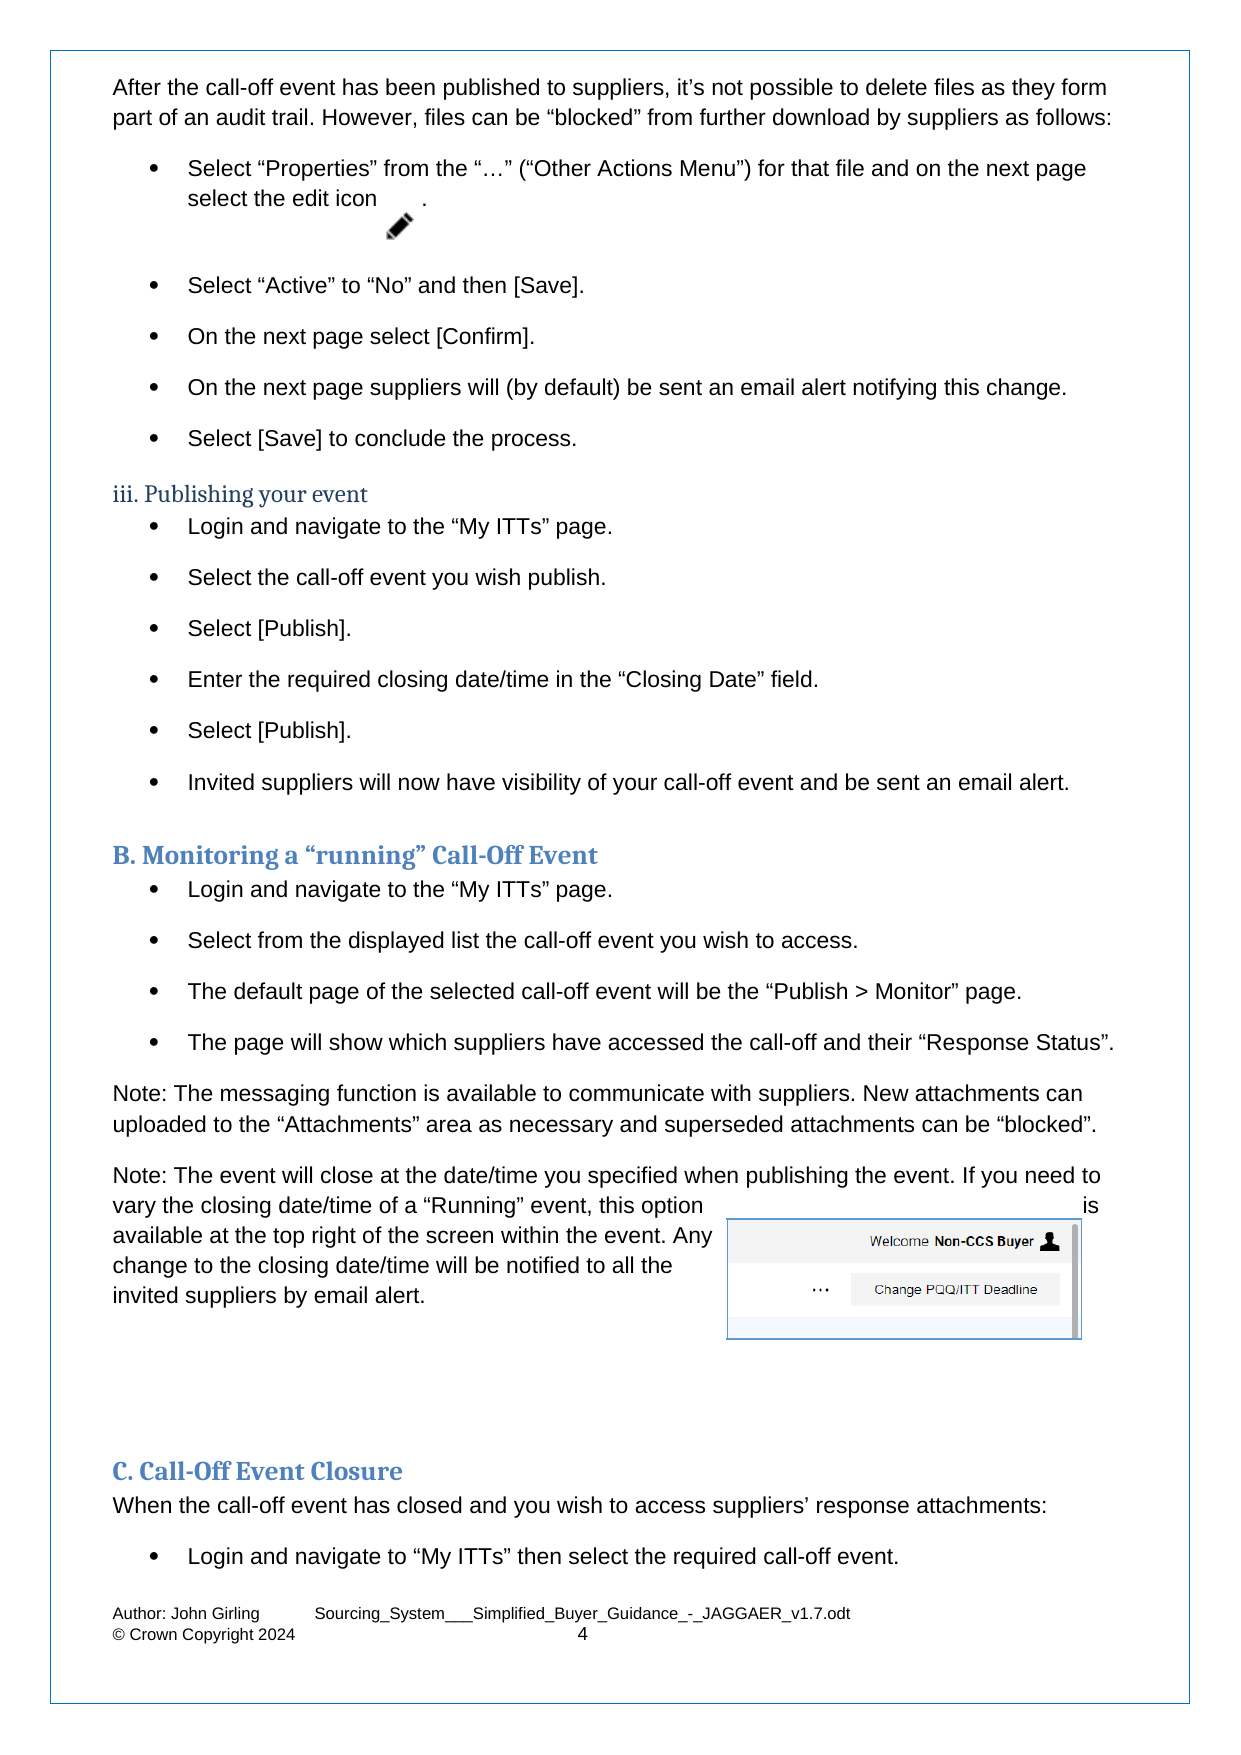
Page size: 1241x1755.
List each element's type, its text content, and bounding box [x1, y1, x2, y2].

list Login and navigate to “My ITTs” then select the required call-off event. [150, 1543, 1128, 1569]
list Select “Properties” from the “…” (“Other Actions Menu”) for that file and on the next page select the edit icon. [150, 155, 1128, 247]
text Note: The messaging function is available to communicate with suppliers. New attachments can uploaded to the “Attachments” area as necessary and superseded attachments can be “blocked”. [112, 1080, 1128, 1137]
list Select the call-off event you wish publish. [150, 564, 1128, 591]
list The default page of the selected call-off event will be the “Publish > Monitor” page. [150, 978, 1128, 1004]
list On the next page select [Confirm]. [150, 323, 1128, 349]
text After the call-off event has been published to suppliers, it’s not possible to delete files as they form part of an audit trail. However, files can be “blocked” from further download by suppliers as follows: [112, 74, 1128, 130]
text When the call-off event has closed and you wish to access suppliers’ response attachments: [112, 1492, 1128, 1518]
list Login and navigate to the “My ITTs” page. [150, 876, 1128, 902]
list Select [Save] to conclude the process. [150, 425, 1128, 451]
subtitle C. Call-Off Event Closure [112, 1456, 1128, 1487]
list Invited suppliers will now have visibility of your call-off event and be sent an email alert. [150, 768, 1128, 795]
list Login and navigate to the “My ITTs” page. [150, 513, 1128, 540]
list Select from the displayed list the call-off event you wish to access. [150, 927, 1128, 953]
list Select “Active” to “No” and then [Save]. [150, 272, 1128, 298]
subtitle B. Monitoring a “running” Call-Off Event [112, 840, 1128, 872]
list Enter the required closing date/time in the “Closing Date” field. [150, 666, 1128, 693]
list Select [Publish]. [150, 615, 1128, 642]
list Select [Publish]. [150, 717, 1128, 744]
list On the next page suppliers will (by default) be sent an email alert notifying this change. [150, 374, 1128, 400]
list The page will show which suppliers have accessed the call-off and their “Response Status”. [150, 1029, 1128, 1056]
subtitle iii. Publishing your event [112, 480, 1128, 509]
text Note: The event will close at the date/time you specified when publishing the event. If you need to vary the closing date/time of a “Running” event, this option is available at the top right of the screen within the event. Any change to the closing date/time will be notified to all the invited suppliers by email alert. [112, 1162, 1128, 1338]
